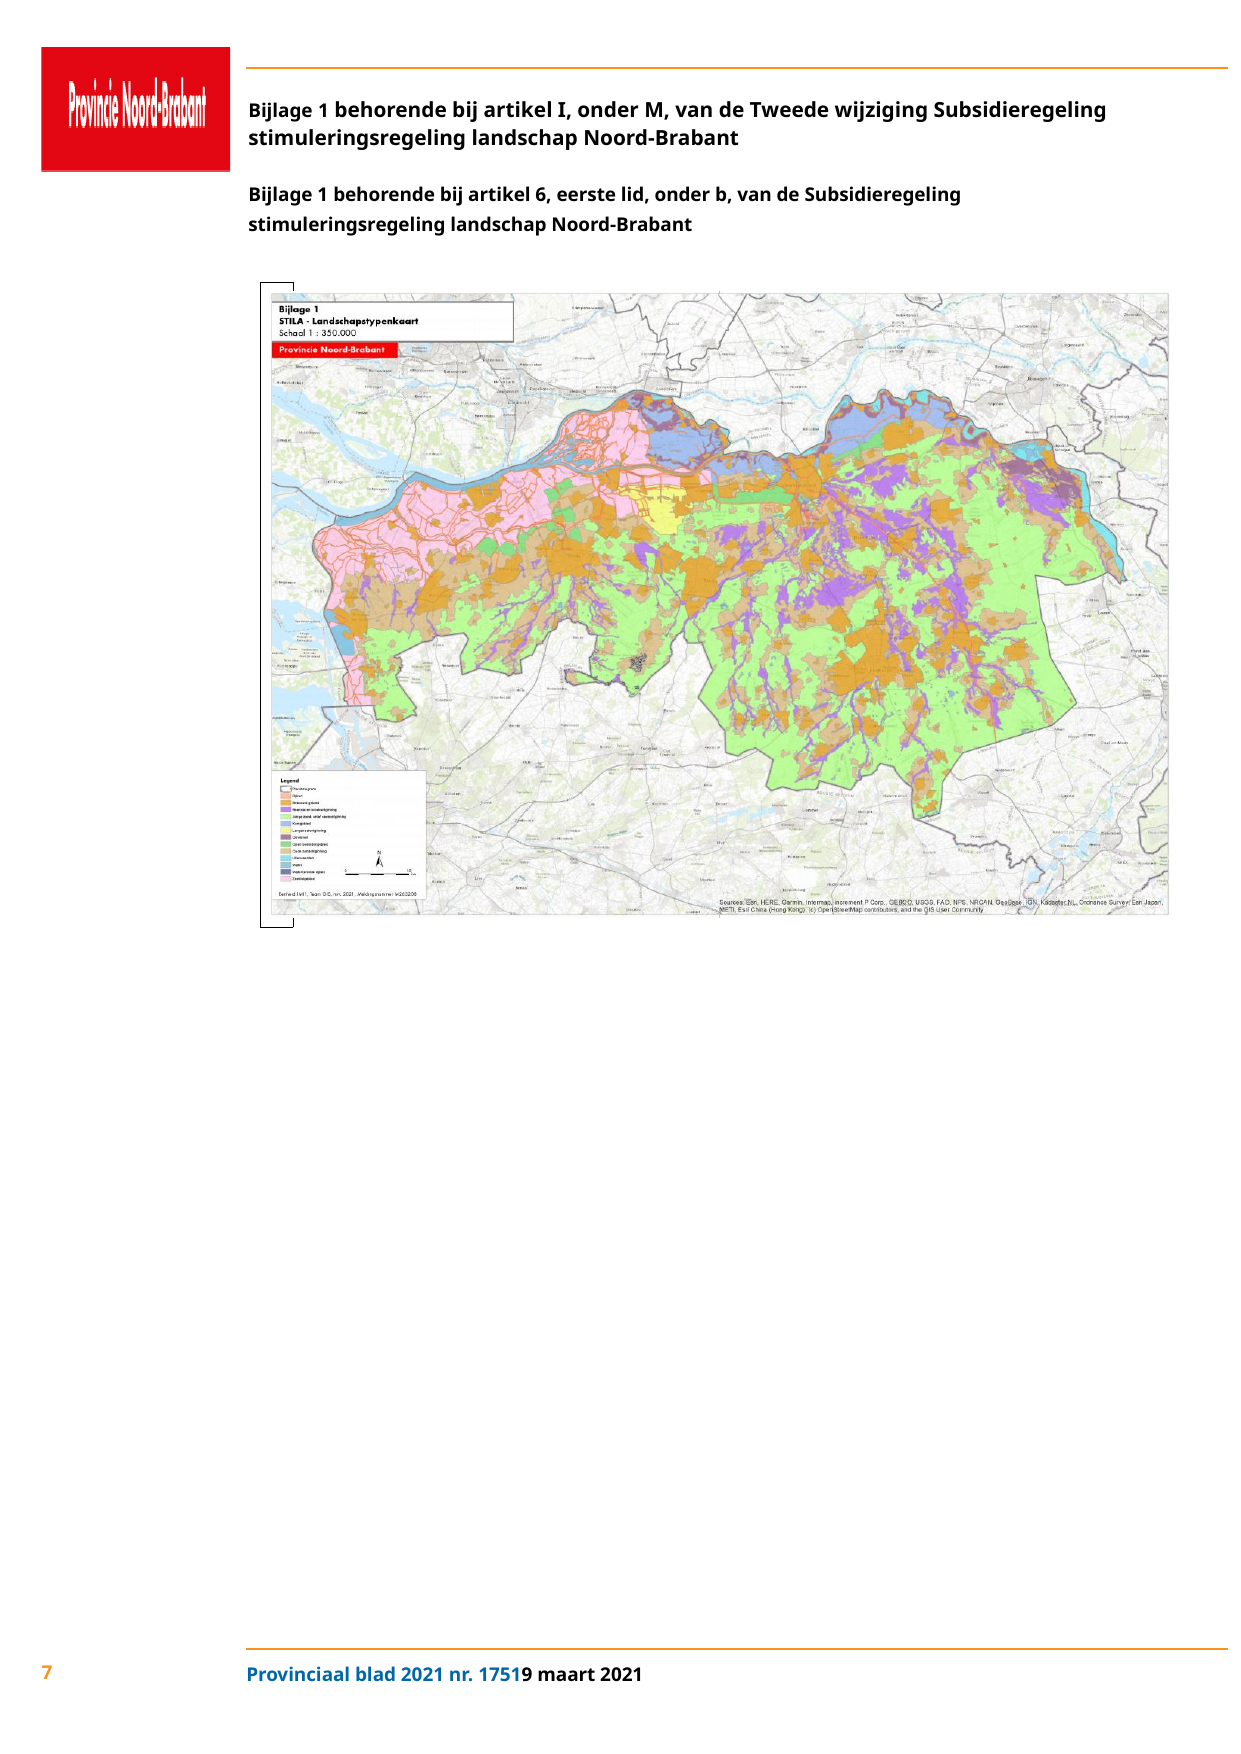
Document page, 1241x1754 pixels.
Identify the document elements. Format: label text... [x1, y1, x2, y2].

text Bijlage 1 behorende bij artikel I, onder M, van de Tweede wijziging Subsidieregeling stimuleringsregeling landschap Noord-Brabant [248, 95, 1152, 152]
text Bijlage 1 behorende bij artikel 6, eerste lid, onder b, van de Subsidieregeling stimuleringsregeling landschap Noord-Brabant [248, 181, 1152, 237]
picture [268, 291, 1173, 918]
picture [41, 47, 231, 172]
